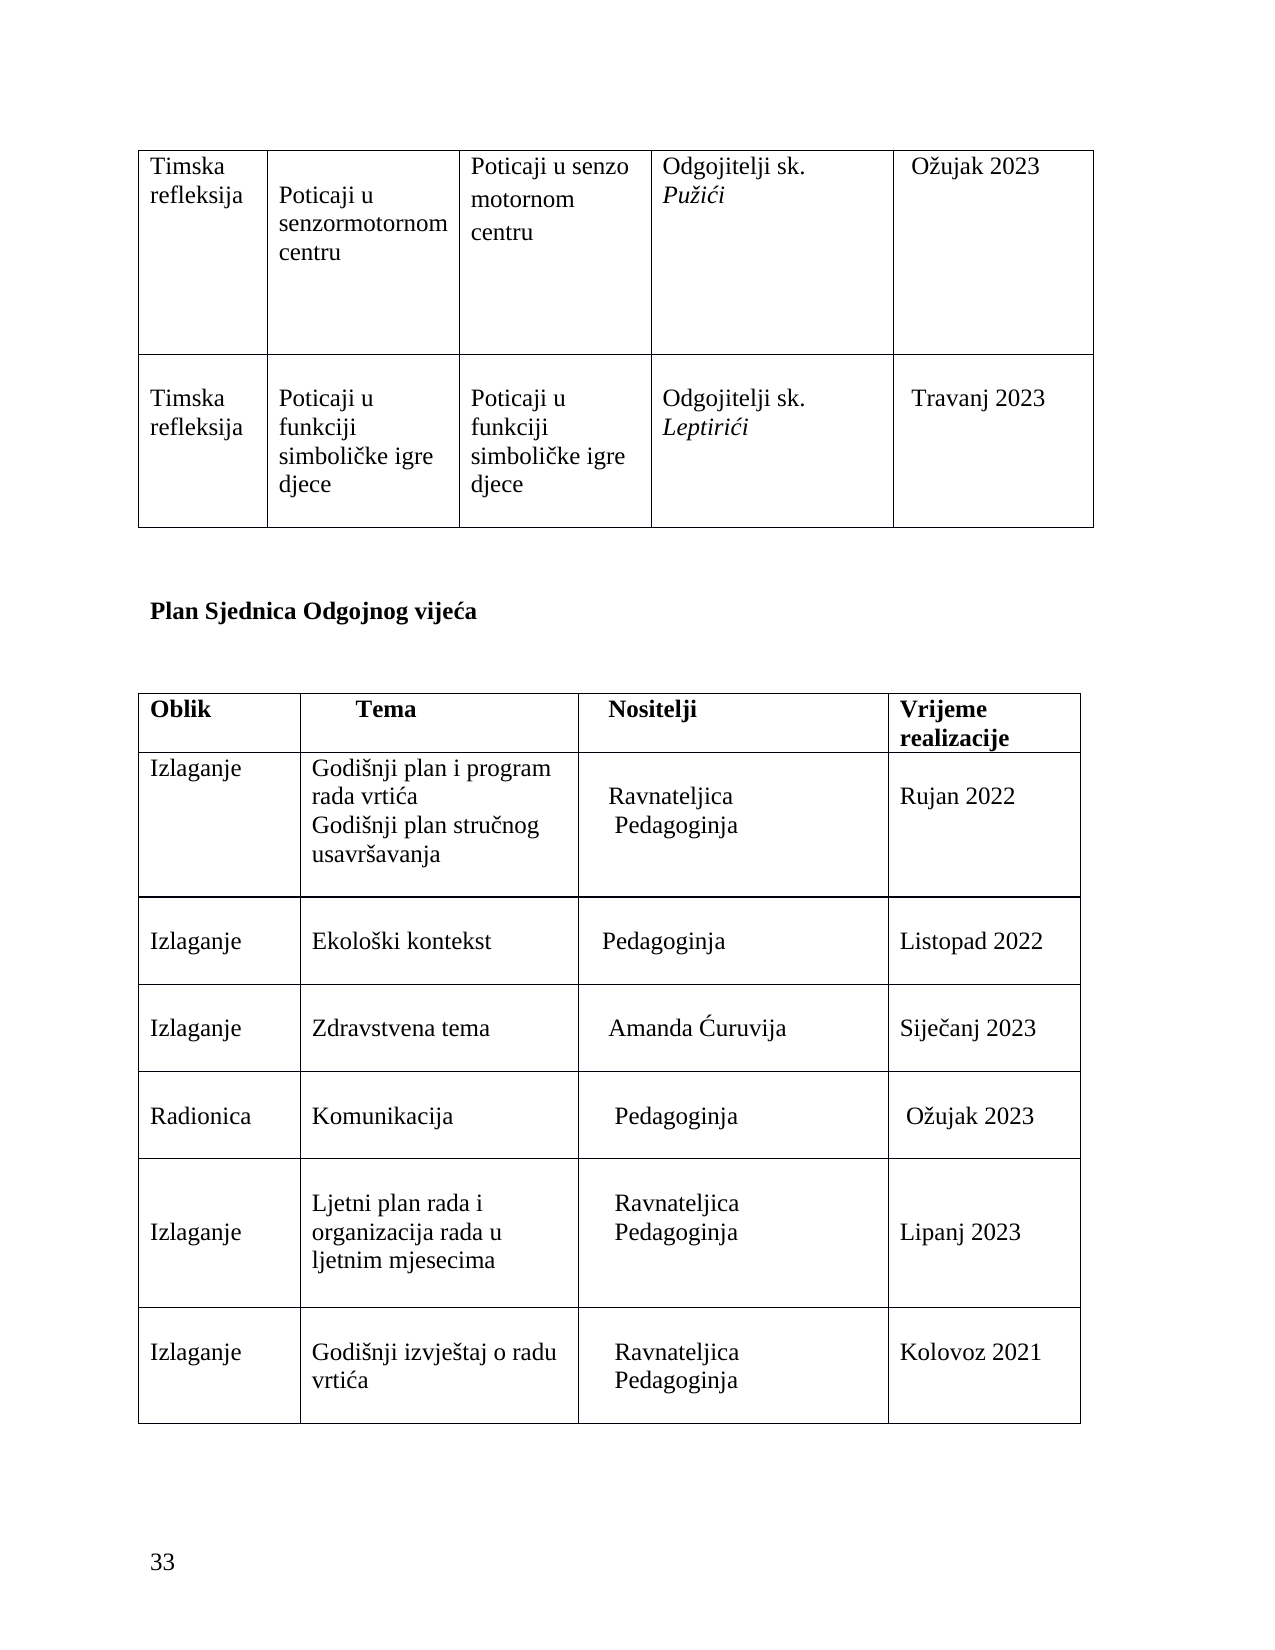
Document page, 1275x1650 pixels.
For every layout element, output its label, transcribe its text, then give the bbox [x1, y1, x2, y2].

table_cell Kolovoz 2021 [889, 1308, 1080, 1423]
table_cell Lipanj 2023 [889, 1159, 1080, 1307]
table_cell Radionica [139, 1072, 300, 1158]
table_header Nositelji [579, 694, 888, 752]
table_cell Ravnateljica Pedagoginja [579, 1159, 888, 1307]
table_cell Ožujak 2023 [889, 1072, 1080, 1158]
table_cell Zdravstvena tema [301, 985, 578, 1071]
table_cell Siječanj 2023 [889, 985, 1080, 1071]
table_cell Godišnji izvještaj o radu vrtića [301, 1308, 578, 1423]
table_cell Poticaji u funkciji simboličke igre djece [268, 355, 459, 527]
table_cell Izlaganje [139, 985, 300, 1071]
table_header Vrijeme realizacije [889, 694, 1080, 752]
table_cell Poticaji u senzo motornom centru [460, 151, 651, 353]
table_cell Ekološki kontekst [301, 898, 578, 984]
table_cell Godišnji plan i program rada vrtića Godišnji plan stručnog usavršavanja [301, 753, 578, 896]
table_cell Izlaganje [139, 753, 300, 896]
table_cell Izlaganje [139, 1159, 300, 1307]
table_cell Poticaji u funkciji simboličke igre djece [460, 355, 651, 527]
table_cell Listopad 2022 [889, 898, 1080, 984]
table_cell Timska refleksija [139, 355, 267, 527]
table_cell Rujan 2022 [889, 753, 1080, 896]
table_cell Travanj 2023 [894, 355, 1093, 527]
table_cell Poticaji u senzormotornom centru [268, 151, 459, 353]
text Plan Sjednica Odgojnog vijeća [150, 596, 1125, 625]
table_header Oblik [139, 694, 300, 752]
table_cell Ožujak 2023 [894, 151, 1093, 353]
table_cell Pedagoginja [579, 1072, 888, 1158]
table_cell Timska refleksija [139, 151, 267, 353]
table_cell Ljetni plan rada i organizacija rada u ljetnim mjesecima [301, 1159, 578, 1307]
table_cell Amanda Ćuruvija [579, 985, 888, 1071]
table_cell Odgojitelji sk. Pužići [652, 151, 893, 353]
table_cell Pedagoginja [579, 898, 888, 984]
table_cell Komunikacija [301, 1072, 578, 1158]
table_cell Odgojitelji sk. Leptirići [652, 355, 893, 527]
table_cell Ravnateljica Pedagoginja [579, 1308, 888, 1423]
table_cell Izlaganje [139, 1308, 300, 1423]
table_header Tema [301, 694, 578, 752]
table_cell Izlaganje [139, 898, 300, 984]
table_cell Ravnateljica Pedagoginja [579, 753, 888, 896]
